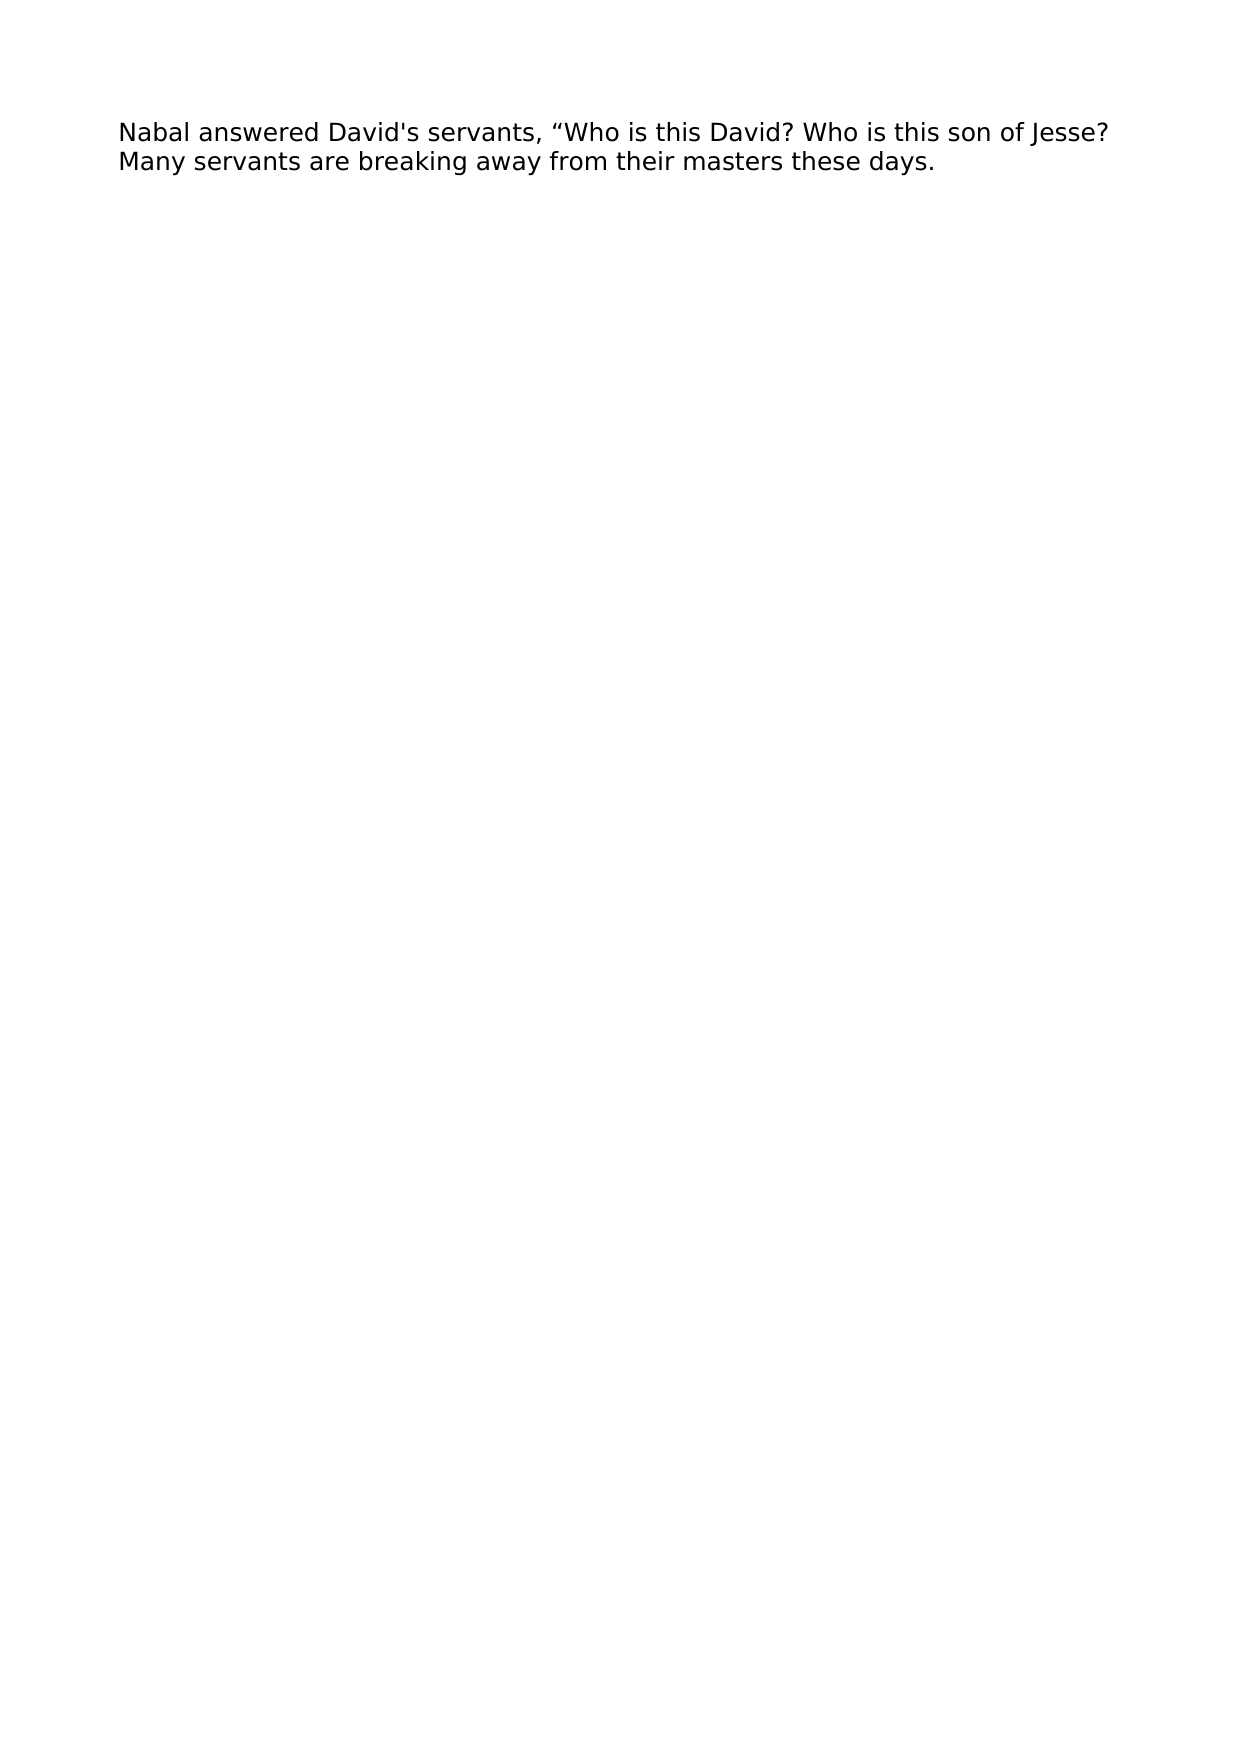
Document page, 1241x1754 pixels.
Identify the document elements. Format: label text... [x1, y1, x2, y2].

text Nabal answered David's servants, “Who is this David? Who is this son of Jesse? Many servants are breaking away from their masters these days. [118, 118, 1122, 176]
